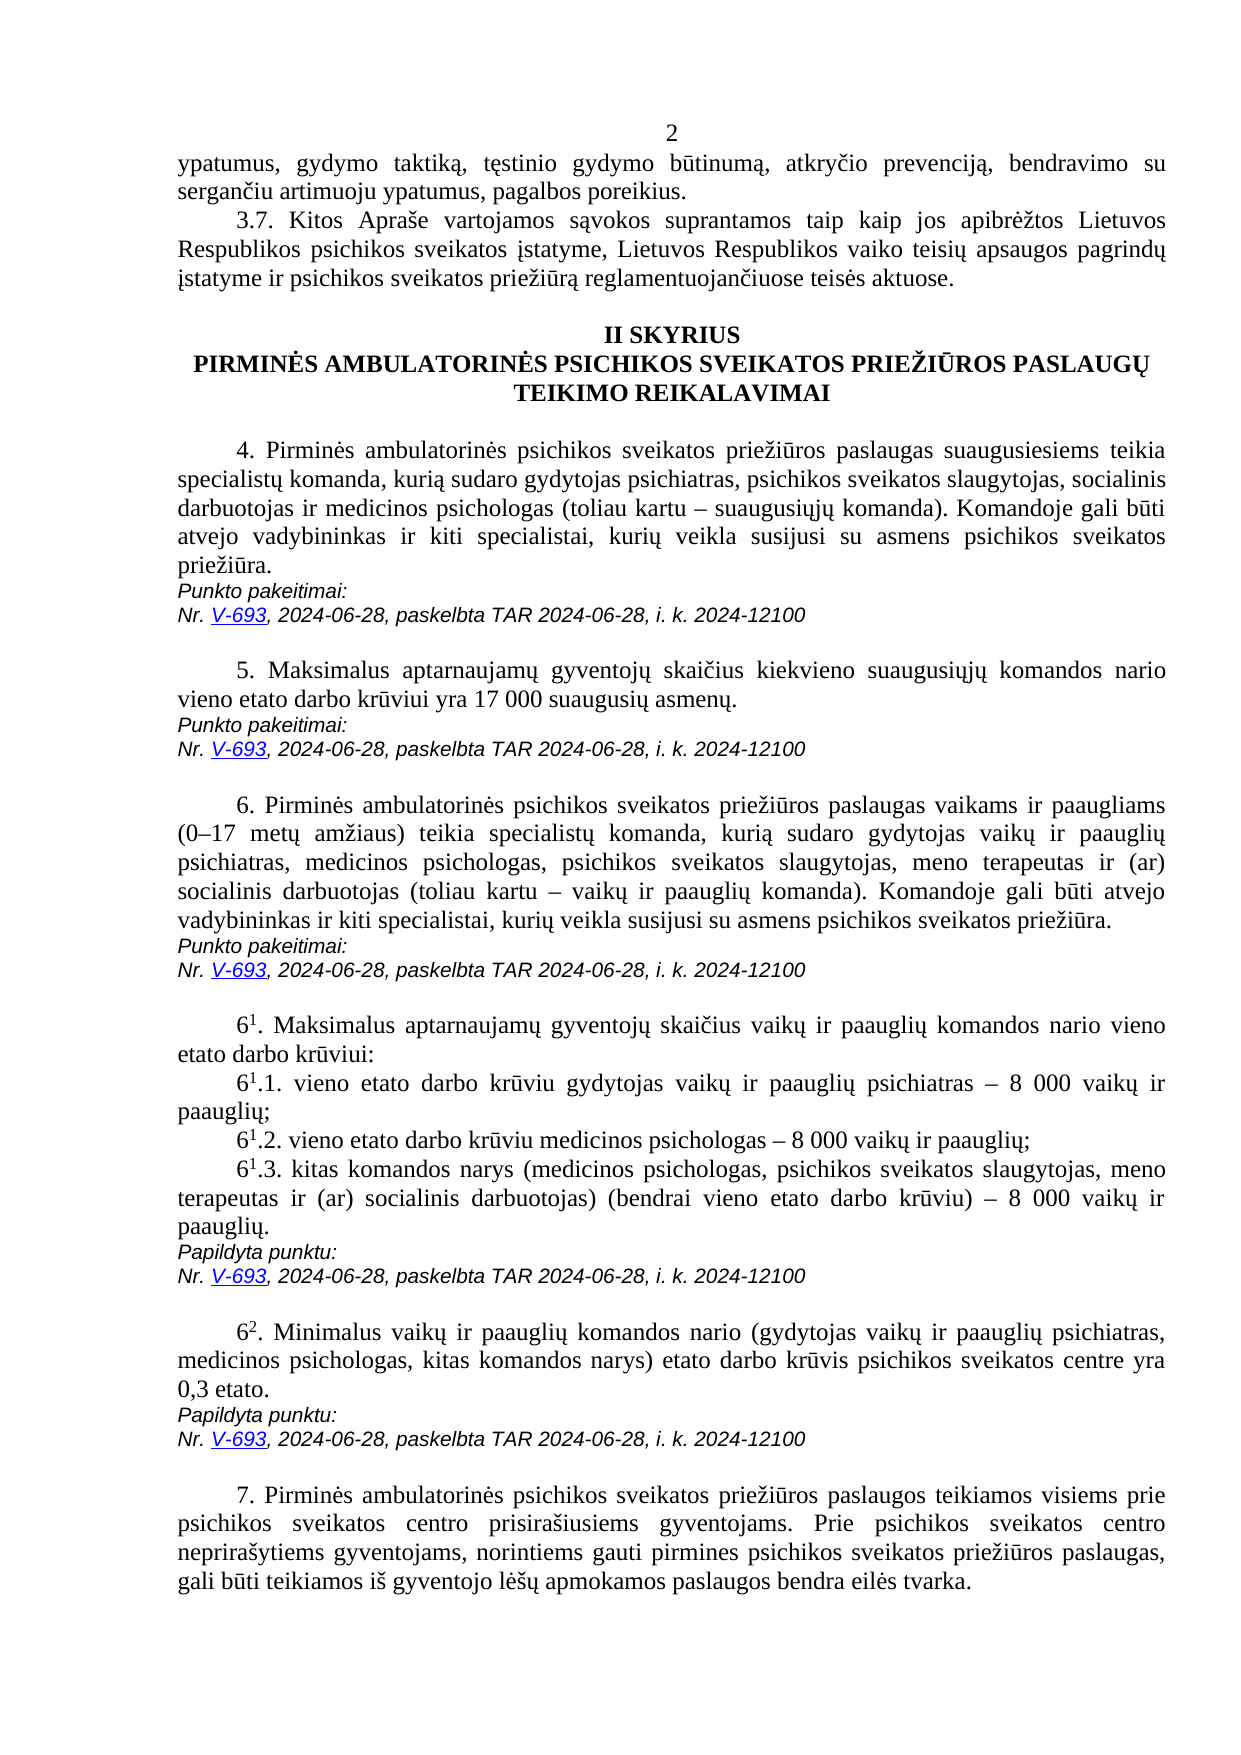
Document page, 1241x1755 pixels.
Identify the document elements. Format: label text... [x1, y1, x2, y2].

text Nr. V-693, 2024-06-28, paskelbta TAR 2024-06-28, i. k. 2024-12100 [177, 603, 1167, 627]
text Punkto pakeitimai: [177, 933, 1167, 957]
text Nr. V-693, 2024-06-28, paskelbta TAR 2024-06-28, i. k. 2024-12100 [177, 957, 1167, 981]
text Pirminės ambulatorinės psichikos sveikatos priežiūros paslaugų teikimo reikalavimai [177, 349, 1167, 406]
text Nr. V-693, 2024-06-28, paskelbta TAR 2024-06-28, i. k. 2024-12100 [177, 1427, 1167, 1451]
text 61.2. vieno etato darbo krūviu medicinos psichologas – 8 000 vaikų ir paauglių; [177, 1125, 1167, 1154]
text 61. Maksimalus aptarnaujamų gyventojų skaičius vaikų ir paauglių komandos nario vieno etato darbo krūviui: [177, 1010, 1167, 1068]
text ypatumus, gydymo taktiką, tęstinio gydymo būtinumą, atkryčio prevenciją, bendravimo su sergančiu artimuoju ypatumus, pagalbos poreikius. [177, 148, 1167, 205]
text Nr. V-693, 2024-06-28, paskelbta TAR 2024-06-28, i. k. 2024-12100 [177, 737, 1167, 761]
text 5. Maksimalus aptarnaujamų gyventojų skaičius kiekvieno suaugusiųjų komandos nario vieno etato darbo krūviui yra 17 000 suaugusių asmenų. [177, 656, 1167, 713]
text 7. Pirminės ambulatorinės psichikos sveikatos priežiūros paslaugos teikiamos visiems prie psichikos sveikatos centro prisirašiusiems gyventojams. Prie psichikos sveikatos centro neprirašytiems gyventojams, norintiems gauti pirmines psichikos sveikatos priežiūros paslaugas, gali būti teikiamos iš gyventojo lėšų apmokamos paslaugos bendra eilės tvarka. [177, 1480, 1167, 1595]
text Papildyta punktu: [177, 1240, 1167, 1264]
text Nr. V-693, 2024-06-28, paskelbta TAR 2024-06-28, i. k. 2024-12100 [177, 1264, 1167, 1288]
text 62. Minimalus vaikų ir paauglių komandos nario (gydytojas vaikų ir paauglių psichiatras, medicinos psichologas, kitas komandos narys) etato darbo krūvis psichikos sveikatos centre yra 0,3 etato. [177, 1317, 1167, 1403]
text Papildyta punktu: [177, 1403, 1167, 1427]
text 4. Pirminės ambulatorinės psichikos sveikatos priežiūros paslaugas suaugusiesiems teikia specialistų komanda, kurią sudaro gydytojas psichiatras, psichikos sveikatos slaugytojas, socialinis darbuotojas ir medicinos psichologas (toliau kartu – suaugusiųjų komanda). Komandoje gali būti atvejo vadybininkas ir kiti specialistai, kurių veikla susijusi su asmens psichikos sveikatos priežiūra. [177, 435, 1167, 579]
text 61.1. vieno etato darbo krūviu gydytojas vaikų ir paauglių psichiatras – 8 000 vaikų ir paauglių; [177, 1068, 1167, 1125]
text 61.3. kitas komandos narys (medicinos psichologas, psichikos sveikatos slaugytojas, meno terapeutas ir (ar) socialinis darbuotojas) (bendrai vieno etato darbo krūviu) – 8 000 vaikų ir paauglių. [177, 1154, 1167, 1240]
text 6. Pirminės ambulatorinės psichikos sveikatos priežiūros paslaugas vaikams ir paaugliams (0–17 metų amžiaus) teikia specialistų komanda, kurią sudaro gydytojas vaikų ir paauglių psichiatras, medicinos psichologas, psichikos sveikatos slaugytojas, meno terapeutas ir (ar) socialinis darbuotojas (toliau kartu – vaikų ir paauglių komanda). Komandoje gali būti atvejo vadybininkas ir kiti specialistai, kurių veikla susijusi su asmens psichikos sveikatos priežiūra. [177, 790, 1167, 933]
text Punkto pakeitimai: [177, 579, 1167, 603]
text Punkto pakeitimai: [177, 713, 1167, 737]
text 3.7. Kitos Apraše vartojamos sąvokos suprantamos taip kaip jos apibrėžtos Lietuvos Respublikos psichikos sveikatos įstatyme, Lietuvos Respublikos vaiko teisių apsaugos pagrindų įstatyme ir psichikos sveikatos priežiūrą reglamentuojančiuose teisės aktuose. [177, 205, 1167, 291]
text II skyrius [177, 320, 1167, 349]
